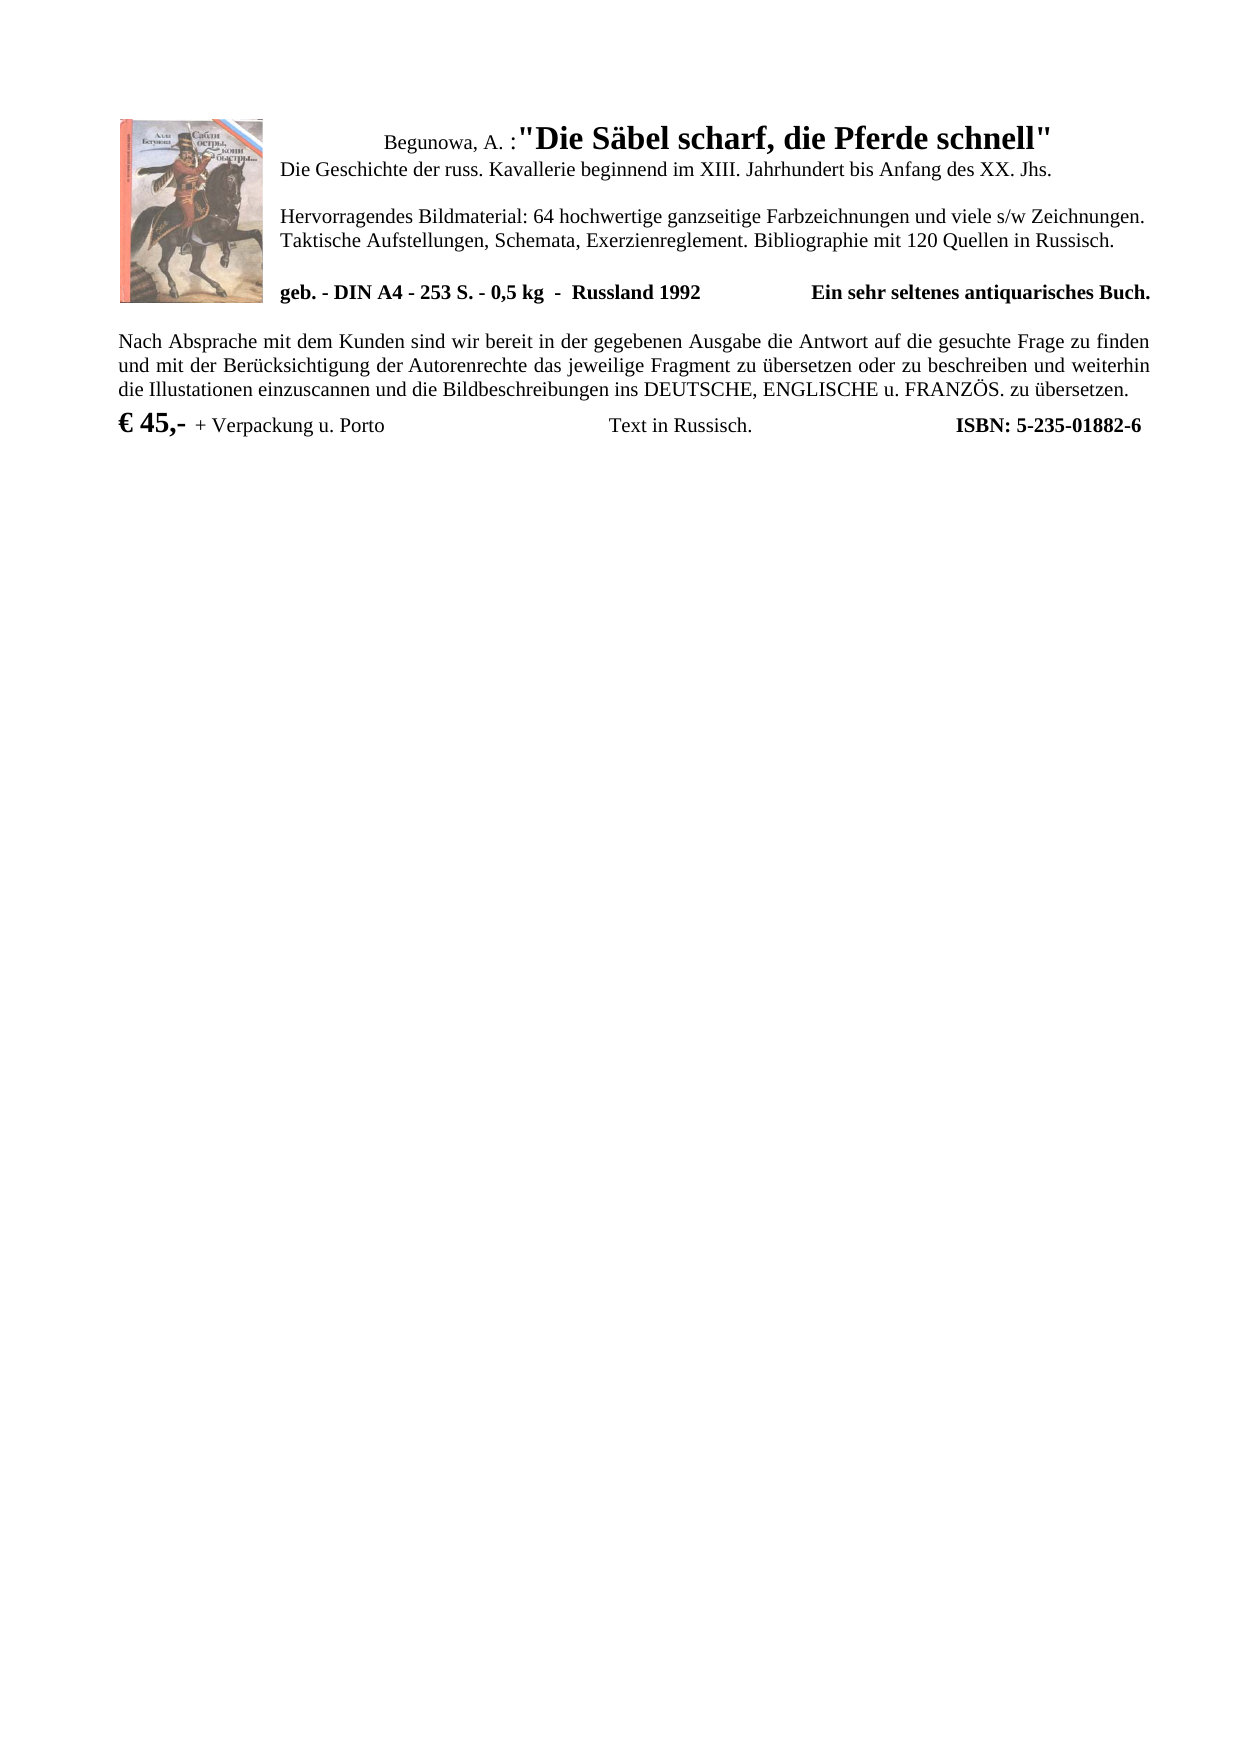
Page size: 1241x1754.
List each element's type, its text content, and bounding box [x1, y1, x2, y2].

table_header Begunowa, A. :"Die Säbel scharf, die Pferde schnell" Die Geschichte der russ. Kavallerie beginnend im XIII. Jahrhundert bis Anfang des XX. Jhs. Hervorragendes Bildmaterial: 64 hochwertige ganzseitige Farbzeichnungen und viele s/w Zeichnungen. Taktische Aufstellungen, Schemata, Exerzienreglement. Bibliographie mit 120 Quellen in Russisch. geb. - DIN A4 - 253 S. - 0,5 kg - Russland 1992 Ein sehr seltenes antiquarisches Buch. Nach Absprache mit dem Kunden sind wir bereit in der gegebenen Ausgabe die Antwort auf die gesuchte Frage zu finden und mit der Berücksichtigung der Autorenrechte das jeweilige Fragment zu übersetzen oder zu beschreiben und weiterhin die Illustationen einzuscannen und die Bildbeschreibungen ins DEUTSCHE, ENGLISCHE u. FRANZÖS. zu übersetzen. € 45,- + Verpackung u. Porto Text in Russisch. ISBN: 5-235-01882-6 [118, 118, 1152, 439]
picture [120, 119, 263, 303]
